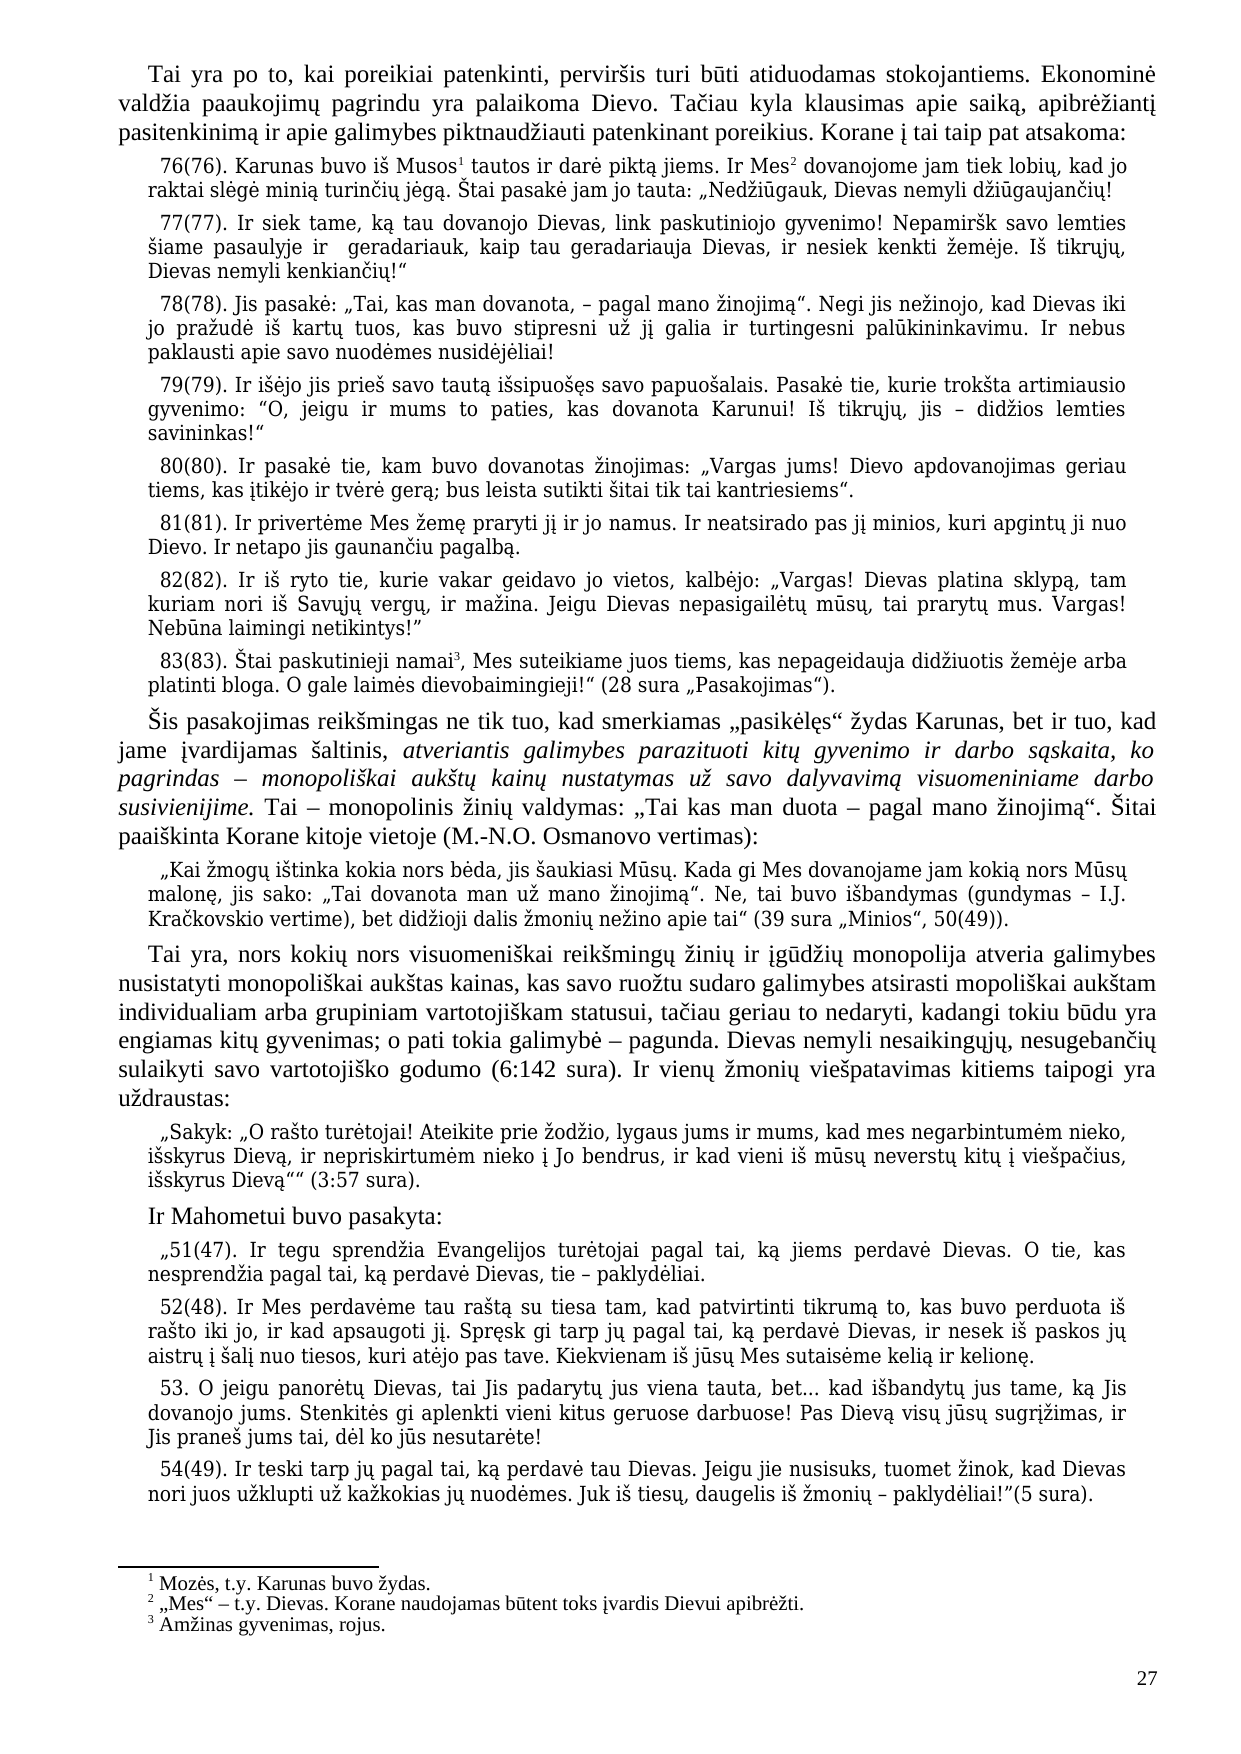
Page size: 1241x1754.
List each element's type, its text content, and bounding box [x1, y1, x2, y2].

text „Sakyk: „O rašto turėtojai! Ateikite prie žodžio, lygaus jums ir mums, kad mes negarbintumėm nieko, išskyrus Dievą, ir nepriskirtumėm nieko į Jo bendrus, ir kad vieni iš mūsų neverstų kitų į viešpačius, išskyrus Dievą““ (3:57 sura). [148, 1120, 1128, 1193]
text 52(48). Ir Mes perdavėme tau raštą su tiesa tam, kad patvirtinti tikrumą to, kas buvo perduota iš rašto iki jo, ir kad apsaugoti jį. Spręsk gi tarp jų pagal tai, ką perdavė Dievas, ir nesek iš paskos jų aistrų į šalį nuo tiesos, kuri atėjo pas tave. Kiekvienam iš jūsų Mes sutaisėme kelią ir kelionę. [148, 1295, 1128, 1368]
text Tai yra po to, kai poreikiai patenkinti, perviršis turi būti atiduodamas stokojantiems. Ekonominė valdžia paaukojimų pagrindu yra palaikoma Dievo. Tačiau kyla klausimas apie saiką, apibrėžiantį pasitenkinimą ir apie galimybes piktnaudžiauti patenkinant poreikius. Korane į tai taip pat atsakoma: [118, 59, 1157, 145]
text 54(49). Ir teski tarp jų pagal tai, ką perdavė tau Dievas. Jeigu jie nusisuks, tuomet žinok, kad Dievas nori juos užklupti už kažkokias jų nuodėmes. Juk iš tiesų, daugelis iš žmonių – paklydėliai!”(5 sura). [148, 1457, 1128, 1506]
text 80(80). Ir pasakė tie, kam buvo dovanotas žinojimas: „Vargas jums! Dievo apdovanojimas geriau tiems, kas įtikėjo ir tvėrė gerą; bus leista sutikti šitai tik tai kantriesiems“. [148, 454, 1128, 503]
text Šis pasakojimas reikšmingas ne tik tuo, kad smerkiamas „pasikėlęs“ žydas Karunas, bet ir tuo, kad jame įvardijamas šaltinis, atveriantis galimybes parazituoti kitų gyvenimo ir darbo sąskaita, ko pagrindas – monopoliškai aukštų kainų nustatymas už savo dalyvavimą visuomeniniame darbo susivienijime. Tai – monopolinis žinių valdymas: „Tai kas man duota – pagal mano žinojimą“. Šitai paaiškinta Korane kitoje vietoje (M.-N.O. Osmanovo vertimas): [118, 706, 1157, 850]
text Tai yra, nors kokių nors visuomeniškai reikšmingų žinių ir įgūdžių monopolija atveria galimybes nusistatyti monopoliškai aukštas kainas, kas savo ruožtu sudaro galimybes atsirasti mopoliškai aukštam individualiam arba grupiniam vartotojiškam statusui, tačiau geriau to nedaryti, kadangi tokiu būdu yra engiamas kitų gyvenimas; o pati tokia galimybė – pagunda. Dievas nemyli nesaikingųjų, nesugebančių sulaikyti savo vartotojiško godumo (6:142 sura). Ir vienų žmonių viešpatavimas kitiems taipogi yra uždraustas: [118, 939, 1157, 1112]
text Ir Mahometui buvo pasakyta: [118, 1201, 1157, 1230]
text „51(47). Ir tegu sprendžia Evangelijos turėtojai pagal tai, ką jiems perdavė Dievas. O tie, kas nesprendžia pagal tai, ką perdavė Dievas, tie – paklydėliai. [148, 1238, 1128, 1287]
text 79(79). Ir išėjo jis prieš savo tautą išsipuošęs savo papuošalais. Pasakė tie, kurie trokšta artimiausio gyvenimo: “O, jeigu ir mums to paties, kas dovanota Karunui! Iš tikrųjų, jis – didžios lemties savininkas!“ [148, 373, 1128, 446]
text 76(76). Karunas buvo iš Musos tautos ir darė piktą jiems. Ir Mes dovanojome jam tiek lobių, kad jo raktai slėgė minią turinčių jėgą. Štai pasakė jam jo tauta: „Nedžiūgauk, Dievas nemyli džiūgaujančių! [148, 154, 1128, 202]
text Amžinas gyvenimas, rojus. [118, 1615, 1157, 1636]
text 78(78). Jis pasakė: „Tai, kas man dovanota, – pagal mano žinojimą“. Negi jis nežinojo, kad Dievas iki jo pražudė iš kartų tuos, kas buvo stipresni už jį galia ir turtingesni palūkininkavimu. Ir nebus paklausti apie savo nuodėmes nusidėjėliai! [148, 292, 1128, 364]
text 53. O jeigu panorėtų Dievas, tai Jis padarytų jus viena tauta, bet... kad išbandytų jus tame, ką Jis dovanojo jums. Stenkitės gi aplenkti vieni kitus geruose darbuose! Pas Dievą visų jūsų sugrįžimas, ir Jis praneš jums tai, dėl ko jūs nesutarėte! [148, 1376, 1128, 1449]
text „Kai žmogų ištinka kokia nors bėda, jis šaukiasi Mūsų. Kada gi Mes dovanojame jam kokią nors Mūsų malonę, jis sako: „Tai dovanota man už mano žinojimą“. Ne, tai buvo išbandymas (gundymas – I.J. Kračkovskio vertime), bet didžioji dalis žmonių nežino apie tai“ (39 sura „Minios“, 50(49)). [148, 858, 1128, 931]
text 82(82). Ir iš ryto tie, kurie vakar geidavo jo vietos, kalbėjo: „Vargas! Dievas platina sklypą, tam kuriam nori iš Savųjų vergų, ir mažina. Jeigu Dievas nepasigailėtų mūsų, tai prarytų mus. Vargas! Nebūna laimingi netikintys!” [148, 568, 1128, 641]
text 77(77). Ir siek tame, ką tau dovanojo Dievas, link paskutiniojo gyvenimo! Nepamiršk savo lemties šiame pasaulyje ir geradariauk, kaip tau geradariauja Dievas, ir nesiek kenkti žemėje. Iš tikrųjų, Dievas nemyli kenkiančių!“ [148, 211, 1128, 283]
text Mozės, t.y. Karunas buvo žydas. [118, 1573, 1157, 1594]
text 81(81). Ir privertėme Mes žemę praryti jį ir jo namus. Ir neatsirado pas jį minios, kuri apgintų ji nuo Dievo. Ir netapo jis gaunančiu pagalbą. [148, 511, 1128, 559]
text „Mes“ – t.y. Dievas. Korane naudojamas būtent toks įvardis Dievui apibrėžti. [118, 1594, 1157, 1615]
text 83(83). Štai paskutinieji namai, Mes suteikiame juos tiems, kas nepageidauja didžiuotis žemėje arba platinti bloga. O gale laimės dievobaimingieji!“ (28 sura „Pasakojimas“). [148, 649, 1128, 698]
